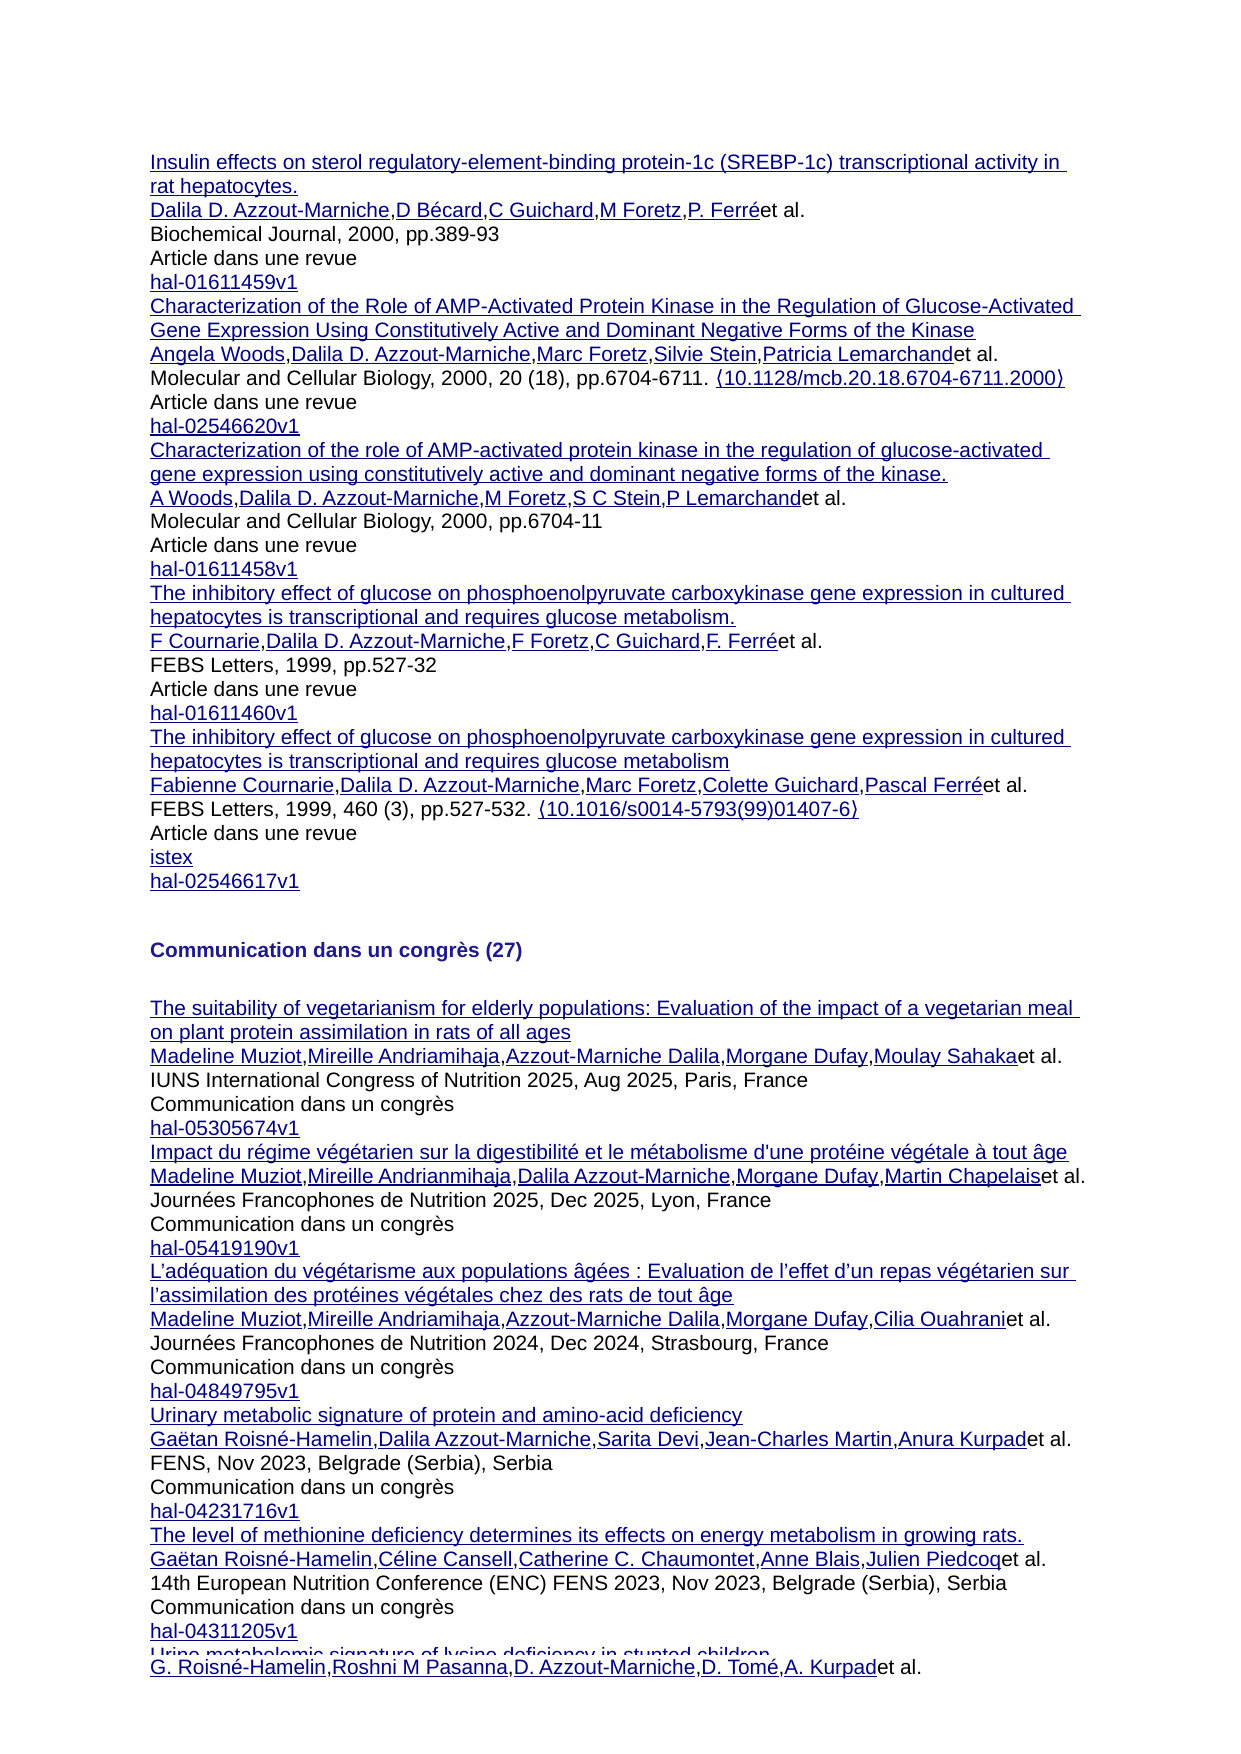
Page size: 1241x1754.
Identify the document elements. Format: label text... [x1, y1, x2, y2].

table_cell Urinary metabolic signature of protein and amino-acid deficiency Gaëtan Roisné-Hamelin,Dalila Azzout-Marniche,Sarita Devi,Jean-Charles Martin,Anura Kurpadet al. FENS, Nov 2023, Belgrade (Serbia), Serbia Communication dans un congrès hal-04231716v1 [150, 1403, 1090, 1523]
table_cell The inhibitory effect of glucose on phosphoenolpyruvate carboxykinase gene expression in cultured hepatocytes is transcriptional and requires glucose metabolism Fabienne Cournarie,Dalila D. Azzout-Marniche,Marc Foretz,Colette Guichard,Pascal Ferréet al. FEBS Letters, 1999, 460 (3), pp.527-532. ⟨10.1016/s0014-5793(99)01407-6⟩ Article dans une revue istex hal-02546617v1 [150, 725, 1090, 893]
subtitle Communication dans un congrès (27) [150, 937, 1090, 961]
table_cell Impact du régime végétarien sur la digestibilité et le métabolisme d'une protéine végétale à tout âge Madeline Muziot,Mireille Andrianmihaja,Dalila Azzout-Marniche,Morgane Dufay,Martin Chapelaiset al. Journées Francophones de Nutrition 2025, Dec 2025, Lyon, France Communication dans un congrès hal-05419190v1 [150, 1140, 1090, 1259]
table_cell Urine metabolomic signature of lysine deficiency in stunted children G. Roisné-Hamelin,Roshni M Pasanna,D. Azzout-Marniche,D. Tomé,A. Kurpadet al. [150, 1643, 1090, 1679]
table_header The suitability of vegetarianism for elderly populations: Evaluation of the impact of a vegetarian meal on plant protein assimilation in rats of all ages Madeline Muziot,Mireille Andriamihaja,Azzout-Marniche Dalila,Morgane Dufay,Moulay Sahakaet al. IUNS International Congress of Nutrition 2025, Aug 2025, Paris, France Communication dans un congrès hal-05305674v1 [150, 996, 1090, 1139]
table_cell Characterization of the Role of AMP-Activated Protein Kinase in the Regulation of Glucose-Activated Gene Expression Using Constitutively Active and Dominant Negative Forms of the Kinase Angela Woods,Dalila D. Azzout-Marniche,Marc Foretz,Silvie Stein,Patricia Lemarchandet al. Molecular and Cellular Biology, 2000, 20 (18), pp.6704-6711. ⟨10.1128/mcb.20.18.6704-6711.2000⟩ Article dans une revue hal-02546620v1 [150, 294, 1090, 437]
table_cell The inhibitory effect of glucose on phosphoenolpyruvate carboxykinase gene expression in cultured hepatocytes is transcriptional and requires glucose metabolism. F Cournarie,Dalila D. Azzout-Marniche,F Foretz,C Guichard,F. Ferréet al. FEBS Letters, 1999, pp.527-32 Article dans une revue hal-01611460v1 [150, 581, 1090, 725]
table_cell Insulin effects on sterol regulatory-element-binding protein-1c (SREBP-1c) transcriptional activity in rat hepatocytes. Dalila D. Azzout-Marniche,D Bécard,C Guichard,M Foretz,P. Ferréet al. Biochemical Journal, 2000, pp.389-93 Article dans une revue hal-01611459v1 [150, 150, 1090, 294]
table_cell The level of methionine deficiency determines its effects on energy metabolism in growing rats. Gaëtan Roisné-Hamelin,Céline Cansell,Catherine C. Chaumontet,Anne Blais,Julien Piedcoqet al. 14th European Nutrition Conference (ENC) FENS 2023, Nov 2023, Belgrade (Serbia), Serbia Communication dans un congrès hal-04311205v1 [150, 1523, 1090, 1643]
table_cell Characterization of the role of AMP-activated protein kinase in the regulation of glucose-activated gene expression using constitutively active and dominant negative forms of the kinase. A Woods,Dalila D. Azzout-Marniche,M Foretz,S C Stein,P Lemarchandet al. Molecular and Cellular Biology, 2000, pp.6704-11 Article dans une revue hal-01611458v1 [150, 438, 1090, 581]
table_cell L’adéquation du végétarisme aux populations âgées : Evaluation de l’effet d’un repas végétarien sur l’assimilation des protéines végétales chez des rats de tout âge Madeline Muziot,Mireille Andriamihaja,Azzout-Marniche Dalila,Morgane Dufay,Cilia Ouahraniet al. Journées Francophones de Nutrition 2024, Dec 2024, Strasbourg, France Communication dans un congrès hal-04849795v1 [150, 1259, 1090, 1403]
